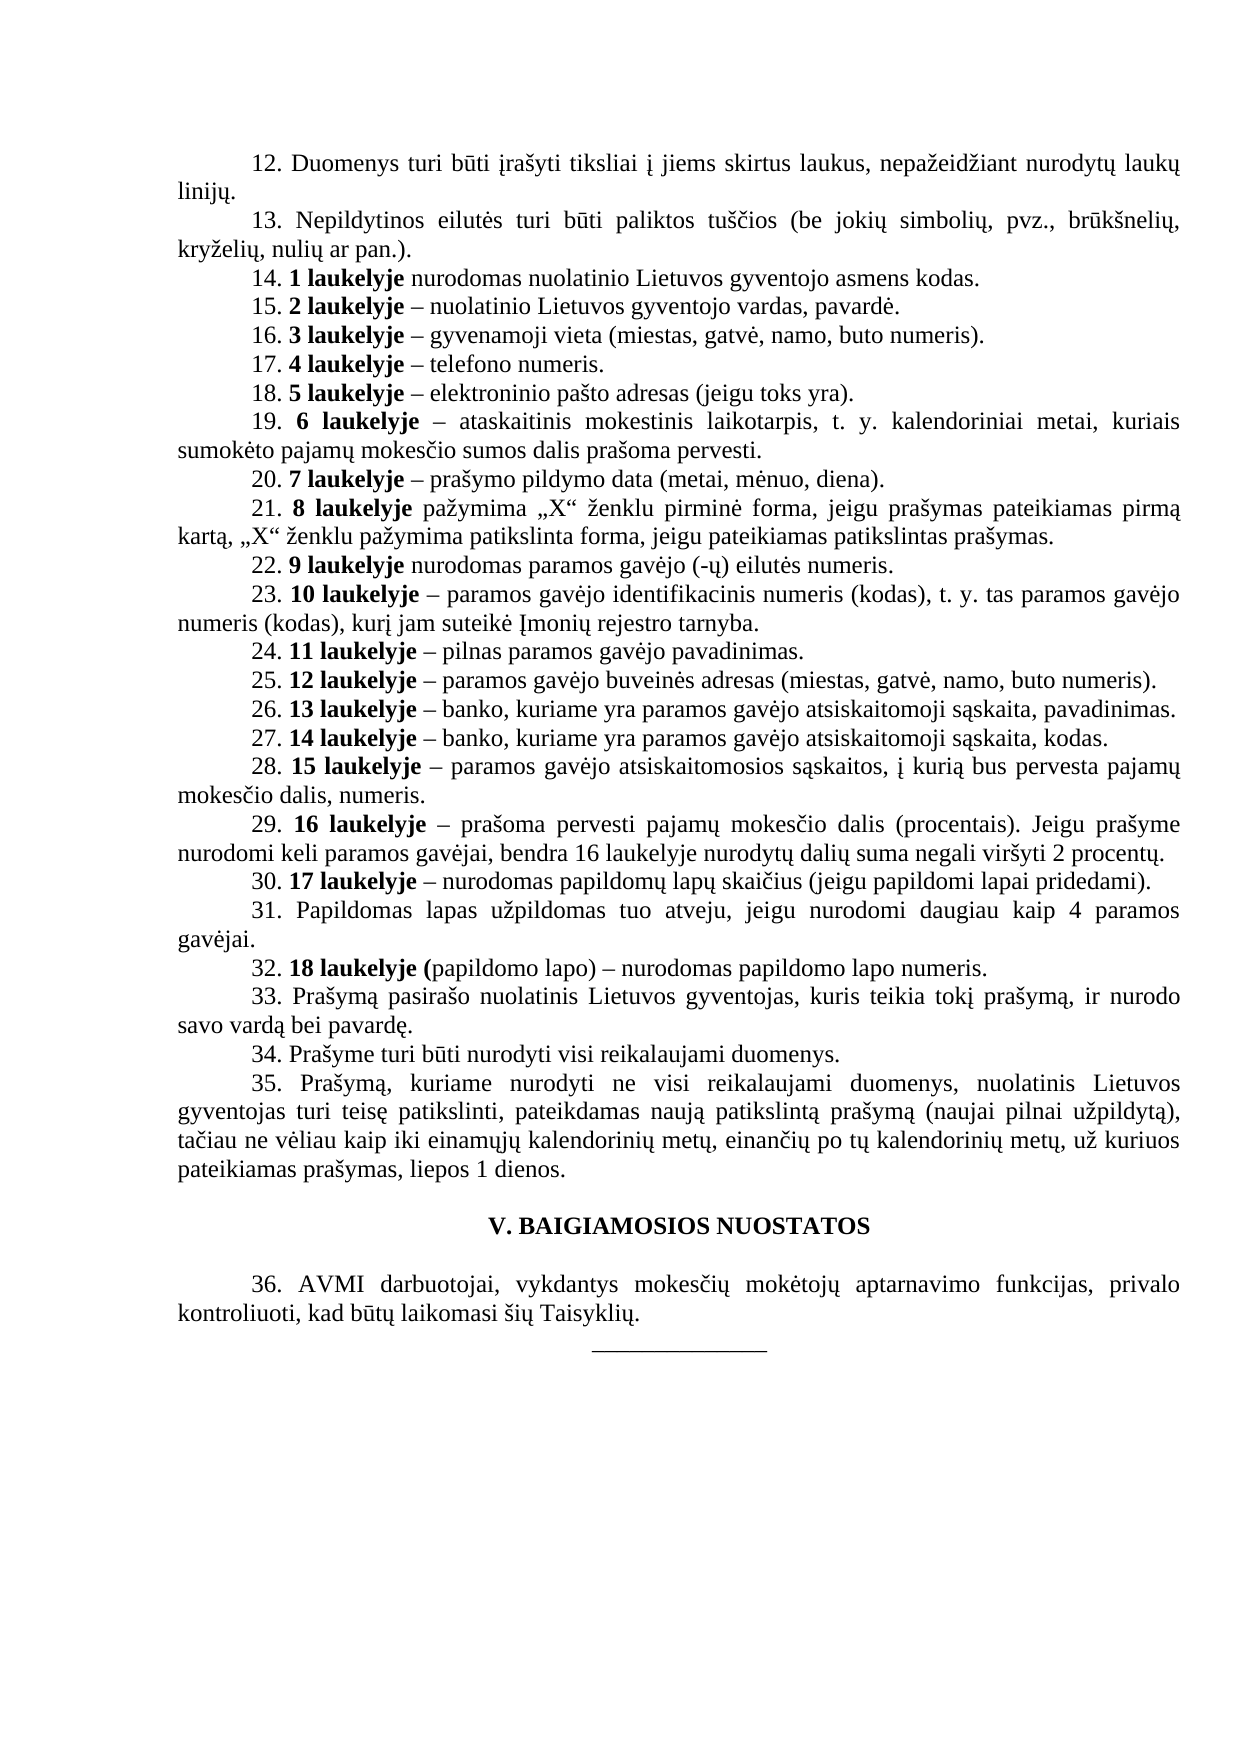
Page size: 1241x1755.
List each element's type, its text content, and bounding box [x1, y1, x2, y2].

text 15. 2 laukelyje – nuolatinio Lietuvos gyventojo vardas, pavardė. [177, 291, 1181, 320]
text ______________ [177, 1326, 1181, 1355]
text 14. 1 laukelyje nurodomas nuolatinio Lietuvos gyventojo asmens kodas. [177, 263, 1181, 291]
text 31. Papildomas lapas užpildomas tuo atveju, jeigu nurodomi daugiau kaip 4 paramos gavėjai. [177, 895, 1181, 953]
text V. BAIGIAMOSIOS NUOSTATOS [177, 1211, 1181, 1240]
text 25. 12 laukelyje – paramos gavėjo buveinės adresas (miestas, gatvė, namo, buto numeris). [177, 665, 1181, 694]
text 26. 13 laukelyje – banko, kuriame yra paramos gavėjo atsiskaitomoji sąskaita, pavadinimas. [177, 694, 1181, 723]
text 12. Duomenys turi būti įrašyti tiksliai į jiems skirtus laukus, nepažeidžiant nurodytų laukų linijų. [177, 148, 1181, 205]
text 28. 15 laukelyje – paramos gavėjo atsiskaitomosios sąskaitos, į kurią bus pervesta pajamų mokesčio dalis, numeris. [177, 751, 1181, 809]
text 30. 17 laukelyje – nurodomas papildomų lapų skaičius (jeigu papildomi lapai pridedami). [177, 866, 1181, 895]
text 36. AVMI darbuotojai, vykdantys mokesčių mokėtojų aptarnavimo funkcijas, privalo kontroliuoti, kad būtų laikomasi šių Taisyklių. [177, 1269, 1181, 1326]
text 18. 5 laukelyje – elektroninio pašto adresas (jeigu toks yra). [177, 378, 1181, 406]
text 29. 16 laukelyje – prašoma pervesti pajamų mokesčio dalis (procentais). Jeigu prašyme nurodomi keli paramos gavėjai, bendra 16 laukelyje nurodytų dalių suma negali viršyti 2 procentų. [177, 809, 1181, 866]
text 24. 11 laukelyje – pilnas paramos gavėjo pavadinimas. [177, 636, 1181, 665]
text 16. 3 laukelyje – gyvenamoji vieta (miestas, gatvė, namo, buto numeris). [177, 320, 1181, 349]
text 35. Prašymą, kuriame nurodyti ne visi reikalaujami duomenys, nuolatinis Lietuvos gyventojas turi teisę patikslinti, pateikdamas naują patikslintą prašymą (naujai pilnai užpildytą), tačiau ne vėliau kaip iki einamųjų kalendorinių metų, einančių po tų kalendorinių metų, už kuriuos pateikiamas prašymas, liepos 1 dienos. [177, 1068, 1181, 1183]
text 27. 14 laukelyje – banko, kuriame yra paramos gavėjo atsiskaitomoji sąskaita, kodas. [177, 723, 1181, 751]
text 21. 8 laukelyje pažymima „X“ ženklu pirminė forma, jeigu prašymas pateikiamas pirmą kartą, „X“ ženklu pažymima patikslinta forma, jeigu pateikiamas patikslintas prašymas. [177, 493, 1181, 550]
text 20. 7 laukelyje – prašymo pildymo data (metai, mėnuo, diena). [177, 464, 1181, 493]
text 19. 6 laukelyje – ataskaitinis mokestinis laikotarpis, t. y. kalendoriniai metai, kuriais sumokėto pajamų mokesčio sumos dalis prašoma pervesti. [177, 406, 1181, 464]
text 22. 9 laukelyje nurodomas paramos gavėjo (-ų) eilutės numeris. [177, 550, 1181, 579]
text 33. Prašymą pasirašo nuolatinis Lietuvos gyventojas, kuris teikia tokį prašymą, ir nurodo savo vardą bei pavardę. [177, 981, 1181, 1039]
text 13. Nepildytinos eilutės turi būti paliktos tuščios (be jokių simbolių, pvz., brūkšnelių, kryželių, nulių ar pan.). [177, 205, 1181, 263]
text 34. Prašyme turi būti nurodyti visi reikalaujami duomenys. [177, 1039, 1181, 1068]
text 32. 18 laukelyje (papildomo lapo) – nurodomas papildomo lapo numeris. [177, 953, 1181, 981]
text 23. 10 laukelyje – paramos gavėjo identifikacinis numeris (kodas), t. y. tas paramos gavėjo numeris (kodas), kurį jam suteikė Įmonių rejestro tarnyba. [177, 579, 1181, 636]
text 17. 4 laukelyje – telefono numeris. [177, 349, 1181, 378]
